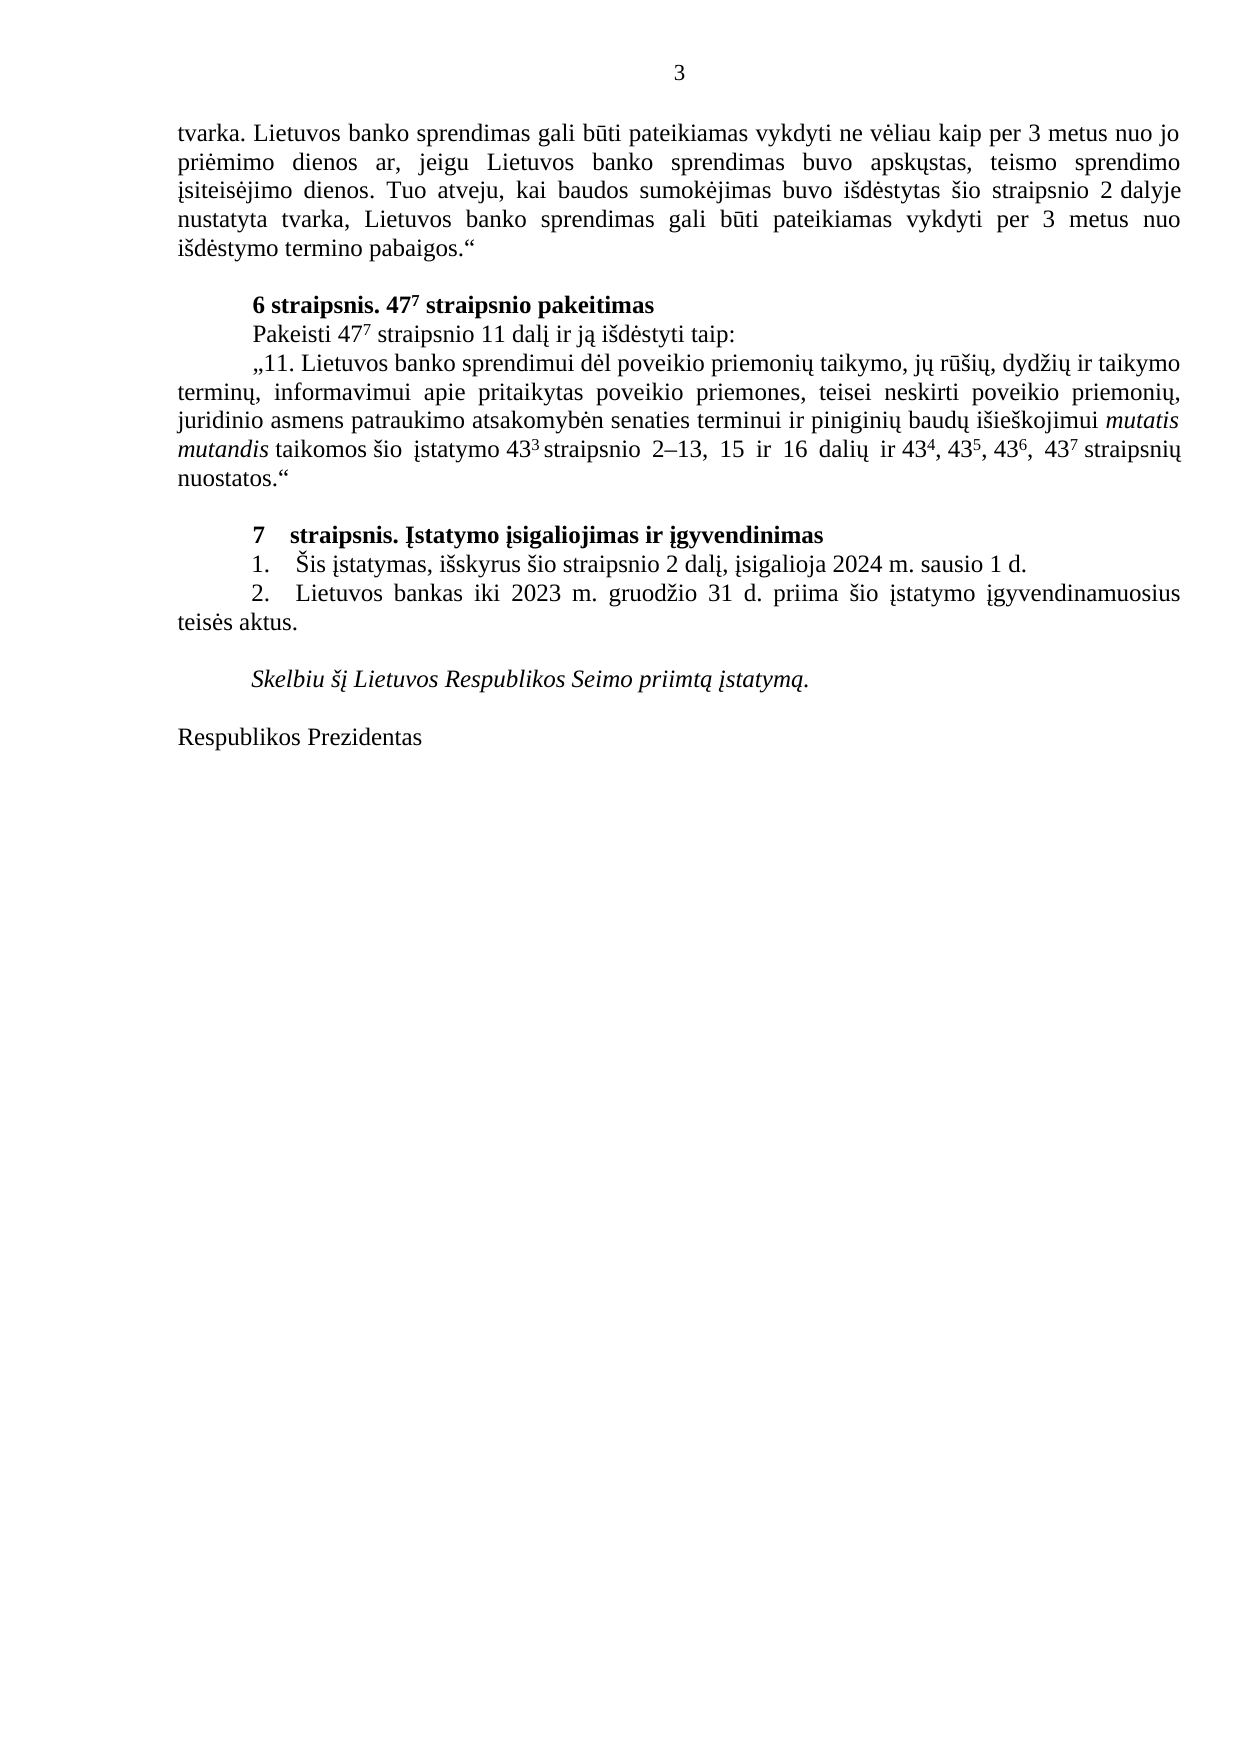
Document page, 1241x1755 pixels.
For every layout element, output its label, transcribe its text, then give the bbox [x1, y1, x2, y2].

text Pakeisti 477 straipsnio 11 dalį ir ją išdėstyti taip: [177, 319, 1181, 348]
text 7 straipsnis. Įstatymo įsigaliojimas ir įgyvendinimas [252, 521, 1181, 549]
text „11. Lietuvos banko sprendimui dėl poveikio priemonių taikymo, jų rūšių, dydžių ir taikymo terminų, informavimui apie pritaikytas poveikio priemones, teisei neskirti poveikio priemonių, juridinio asmens patraukimo atsakomybėn senaties terminui ir piniginių baudų išieškojimui mutatis mutandis taikomos šio įstatymo 433 straipsnio 2–13, 15 ir 16 dalių ir 434, 435, 436, 437 straipsnių nuostatos.“ [177, 348, 1181, 492]
text Respublikos Prezidentas [177, 722, 1181, 751]
text tvarka. Lietuvos banko sprendimas gali būti pateikiamas vykdyti ne vėliau kaip per 3 metus nuo jo priėmimo dienos ar, jeigu Lietuvos banko sprendimas buvo apskųstas, teismo sprendimo įsiteisėjimo dienos. Tuo atveju, kai baudos sumokėjimas buvo išdėstytas šio straipsnio 2 dalyje nustatyta tvarka, Lietuvos banko sprendimas gali būti pateikiamas vykdyti per 3 metus nuo išdėstymo termino pabaigos.“ [177, 118, 1181, 262]
text 6 straipsnis. 477 straipsnio pakeitimas [177, 291, 1181, 319]
text 1. Šis įstatymas, išskyrus šio straipsnio 2 dalį, įsigalioja 2024 m. sausio 1 d. [177, 549, 1181, 578]
text 2. Lietuvos bankas iki 2023 m. gruodžio 31 d. priima šio įstatymo įgyvendinamuosius teisės aktus. [177, 578, 1181, 636]
text Skelbiu šį Lietuvos Respublikos Seimo priimtą įstatymą. [251, 664, 1181, 693]
